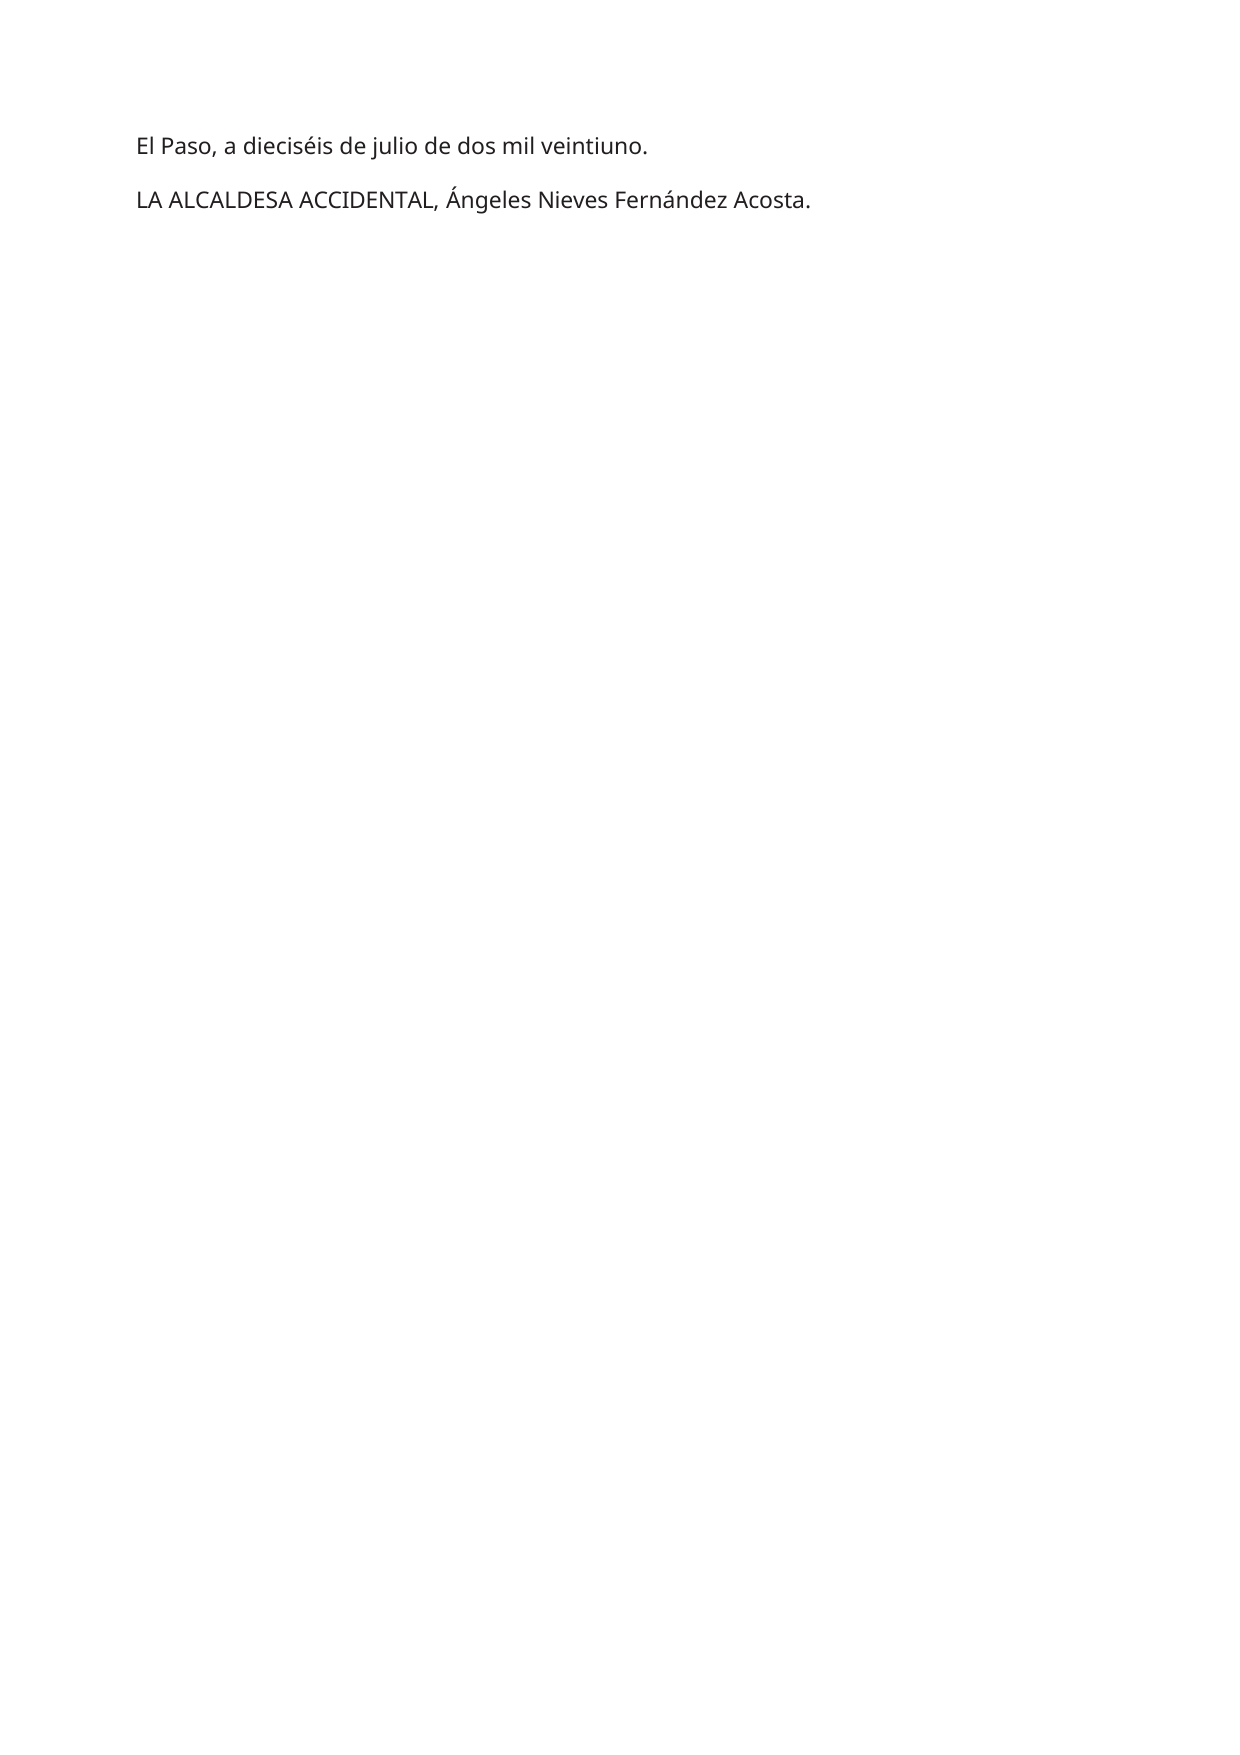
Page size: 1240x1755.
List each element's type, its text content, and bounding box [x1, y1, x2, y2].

text El Paso, a dieciséis de julio de dos mil veintiuno. [136, 133, 1229, 160]
text LA ALCALDESA ACCIDENTAL, Ángeles Nieves Fernández Acosta. [136, 187, 1229, 214]
